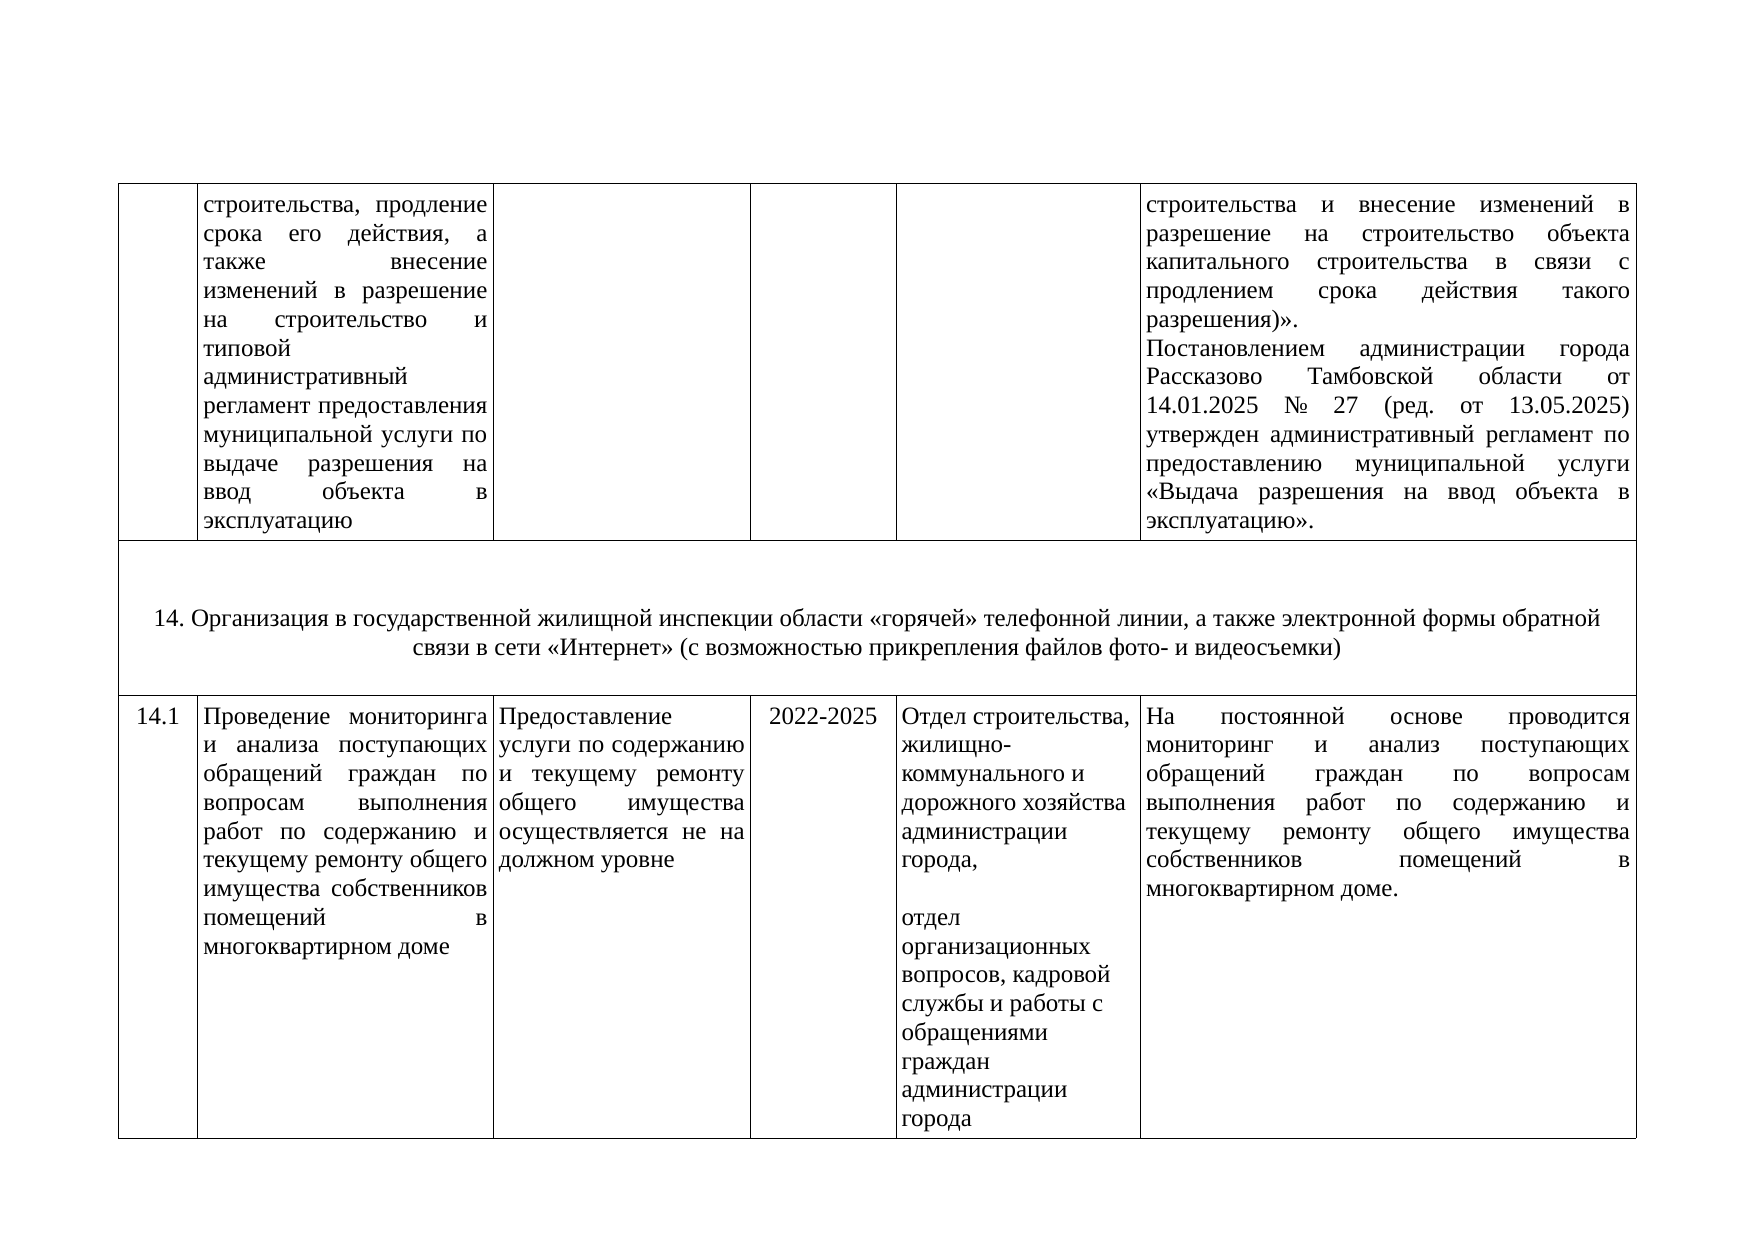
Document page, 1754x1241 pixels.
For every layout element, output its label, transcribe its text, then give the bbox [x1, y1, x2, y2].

table_cell 14. Организация в государственной жилищной инспекции области «горячей» телефонной линии, а также электронной формы обратной связи в сети «Интернет» (с возможностью прикрепления файлов фото- и видеосъемки) [119, 541, 1636, 695]
table_cell На постоянной основе проводится мониторинг и анализ поступающих обращений граждан по вопросам выполнения работ по содержанию и текущему ремонту общего имущества собственников помещений в многоквартирном доме. [1141, 696, 1636, 1138]
table_cell строительства и внесение изменений в разрешение на строительство объекта капитального строительства в связи с продлением срока действия такого разрешения)». Постановлением администрации города Рассказово Тамбовской области от 14.01.2025 № 27 (ред. от 13.05.2025) утвержден административный регламент по предоставлению муниципальной услуги «Выдача разрешения на ввод объекта в эксплуатацию». [1141, 184, 1636, 540]
table_cell [897, 184, 1140, 540]
table_cell строительства, продление срока его действия, а также внесение изменений в разрешение на строительство и типовой административный регламент предоставления муниципальной услуги по выдаче разрешения на ввод объекта в эксплуатацию [198, 184, 493, 540]
table_cell Предоставление услуги по содержанию и текущему ремонту общего имущества осуществляется не на должном уровне [494, 696, 750, 1138]
table_cell 14.1 [119, 696, 197, 1138]
table_cell 2022-2025 [751, 696, 896, 1138]
table_cell Отдел строительства, жилищно-коммунального и дорожного хозяйства администрации города, отдел организационных вопросов, кадровой службы и работы с обращениями граждан администрации города [897, 696, 1140, 1138]
table_cell [494, 184, 750, 540]
table_cell [119, 184, 197, 540]
table_cell [751, 184, 896, 540]
table_cell Проведение мониторинга и анализа поступающих обращений граждан по вопросам выполнения работ по содержанию и текущему ремонту общего имущества собственников помещений в многоквартирном доме [198, 696, 493, 1138]
